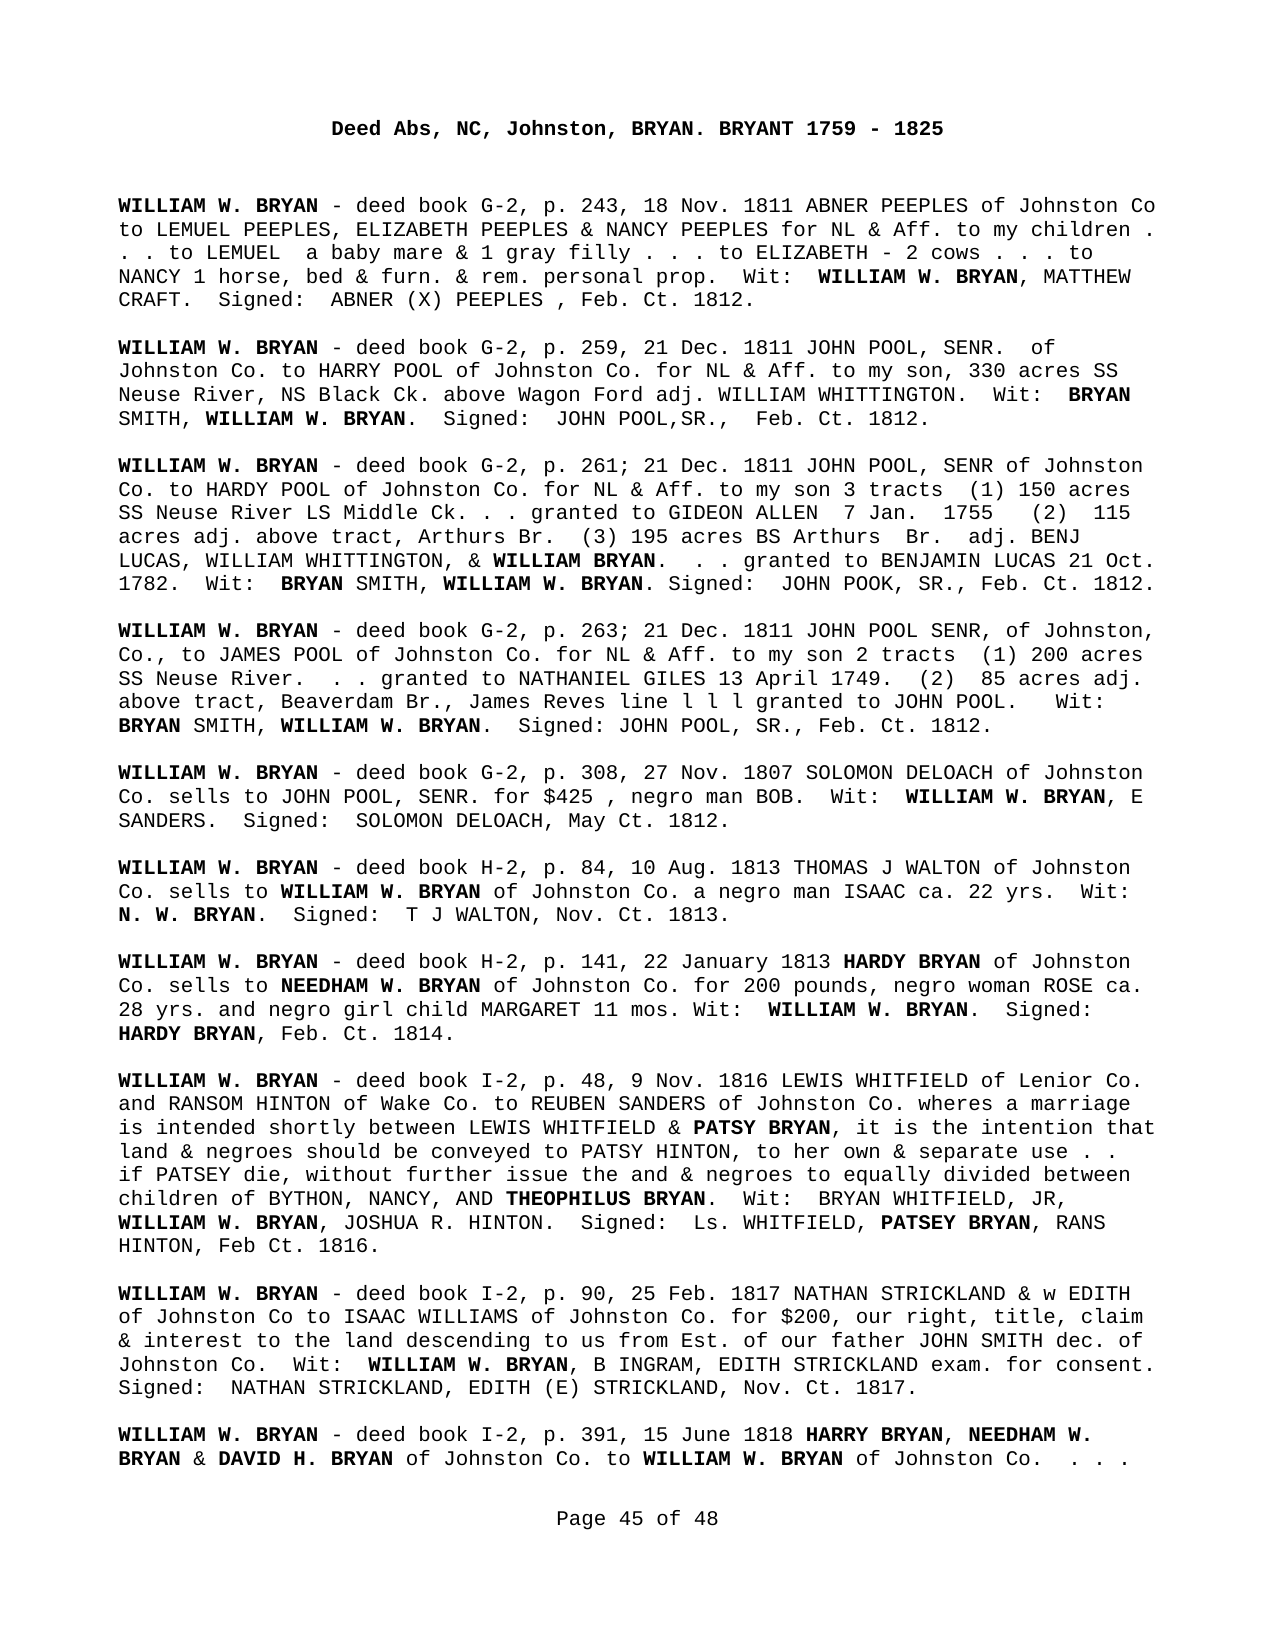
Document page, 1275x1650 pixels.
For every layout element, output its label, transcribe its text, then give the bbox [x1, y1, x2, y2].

text WILLIAM W. BRYAN - deed book G-2, p. 243, 18 Nov. 1811 ABNER PEEPLES of Johnston Co to LEMUEL PEEPLES, ELIZABETH PEEPLES & NANCY PEEPLES for NL & Aff. to my children . . . to LEMUEL a baby mare & 1 gray filly . . . to ELIZABETH - 2 cows . . . to NANCY 1 horse, bed & furn. & rem. personal prop. Wit: WILLIAM W. BRYAN, MATTHEW CRAFT. Signed: ABNER (X) PEEPLES , Feb. Ct. 1812. [118, 195, 1157, 313]
text WILLIAM W. BRYAN - deed book G-2, p. 308, 27 Nov. 1807 SOLOMON DELOACH of Johnston Co. sells to JOHN POOL, SENR. for $425 , negro man BOB. Wit: WILLIAM W. BRYAN, E SANDERS. Signed: SOLOMON DELOACH, May Ct. 1812. [118, 762, 1157, 833]
text WILLIAM W. BRYAN - deed book G-2, p. 261; 21 Dec. 1811 JOHN POOL, SENR of Johnston Co. to HARDY POOL of Johnston Co. for NL & Aff. to my son 3 tracts (1) 150 acres SS Neuse River LS Middle Ck. . . granted to GIDEON ALLEN 7 Jan. 1755 (2) 115 acres adj. above tract, Arthurs Br. (3) 195 acres BS Arthurs Br. adj. BENJ LUCAS, WILLIAM WHITTINGTON, & WILLIAM BRYAN. . . granted to BENJAMIN LUCAS 21 Oct. 1782. Wit: BRYAN SMITH, WILLIAM W. BRYAN. Signed: JOHN POOK, SR., Feb. Ct. 1812. [118, 455, 1157, 597]
text WILLIAM W. BRYAN - deed book H-2, p. 84, 10 Aug. 1813 THOMAS J WALTON of Johnston Co. sells to WILLIAM W. BRYAN of Johnston Co. a negro man ISAAC ca. 22 yrs. Wit: N. W. BRYAN. Signed: T J WALTON, Nov. Ct. 1813. [118, 857, 1157, 928]
text WILLIAM W. BRYAN - deed book G-2, p. 263; 21 Dec. 1811 JOHN POOL SENR, of Johnston, Co., to JAMES POOL of Johnston Co. for NL & Aff. to my son 2 tracts (1) 200 acres SS Neuse River. . . granted to NATHANIEL GILES 13 April 1749. (2) 85 acres adj. above tract, Beaverdam Br., James Reves line l l l granted to JOHN POOL. Wit: BRYAN SMITH, WILLIAM W. BRYAN. Signed: JOHN POOL, SR., Feb. Ct. 1812. [118, 621, 1157, 739]
text WILLIAM W. BRYAN - deed book I-2, p. 391, 15 June 1818 HARRY BRYAN, NEEDHAM W. BRYAN & DAVID H. BRYAN of Johnston Co. to WILLIAM W. BRYAN of Johnston Co. . . . [118, 1424, 1157, 1472]
text WILLIAM W. BRYAN - deed book H-2, p. 141, 22 January 1813 HARDY BRYAN of Johnston Co. sells to NEEDHAM W. BRYAN of Johnston Co. for 200 pounds, negro woman ROSE ca. 28 yrs. and negro girl child MARGARET 11 mos. Wit: WILLIAM W. BRYAN. Signed: HARDY BRYAN, Feb. Ct. 1814. [118, 952, 1157, 1046]
text WILLIAM W. BRYAN - deed book I-2, p. 48, 9 Nov. 1816 LEWIS WHITFIELD of Lenior Co. and RANSOM HINTON of Wake Co. to REUBEN SANDERS of Johnston Co. wheres a marriage is intended shortly between LEWIS WHITFIELD & PATSY BRYAN, it is the intention that land & negroes should be conveyed to PATSY HINTON, to her own & separate use . . if PATSEY die, without further issue the and & negroes to equally divided between children of BYTHON, NANCY, AND THEOPHILUS BRYAN. Wit: BRYAN WHITFIELD, JR, WILLIAM W. BRYAN, JOSHUA R. HINTON. Signed: Ls. WHITFIELD, PATSEY BRYAN, RANS HINTON, Feb Ct. 1816. [118, 1070, 1157, 1259]
text WILLIAM W. BRYAN - deed book I-2, p. 90, 25 Feb. 1817 NATHAN STRICKLAND & w EDITH of Johnston Co to ISAAC WILLIAMS of Johnston Co. for $200, our right, title, claim & interest to the land descending to us from Est. of our father JOHN SMITH dec. of Johnston Co. Wit: WILLIAM W. BRYAN, B INGRAM, EDITH STRICKLAND exam. for consent. Signed: NATHAN STRICKLAND, EDITH (E) STRICKLAND, Nov. Ct. 1817. [118, 1283, 1157, 1401]
text WILLIAM W. BRYAN - deed book G-2, p. 259, 21 Dec. 1811 JOHN POOL, SENR. of Johnston Co. to HARRY POOL of Johnston Co. for NL & Aff. to my son, 330 acres SS Neuse River, NS Black Ck. above Wagon Ford adj. WILLIAM WHITTINGTON. Wit: BRYAN SMITH, WILLIAM W. BRYAN. Signed: JOHN POOL,SR., Feb. Ct. 1812. [118, 337, 1157, 431]
